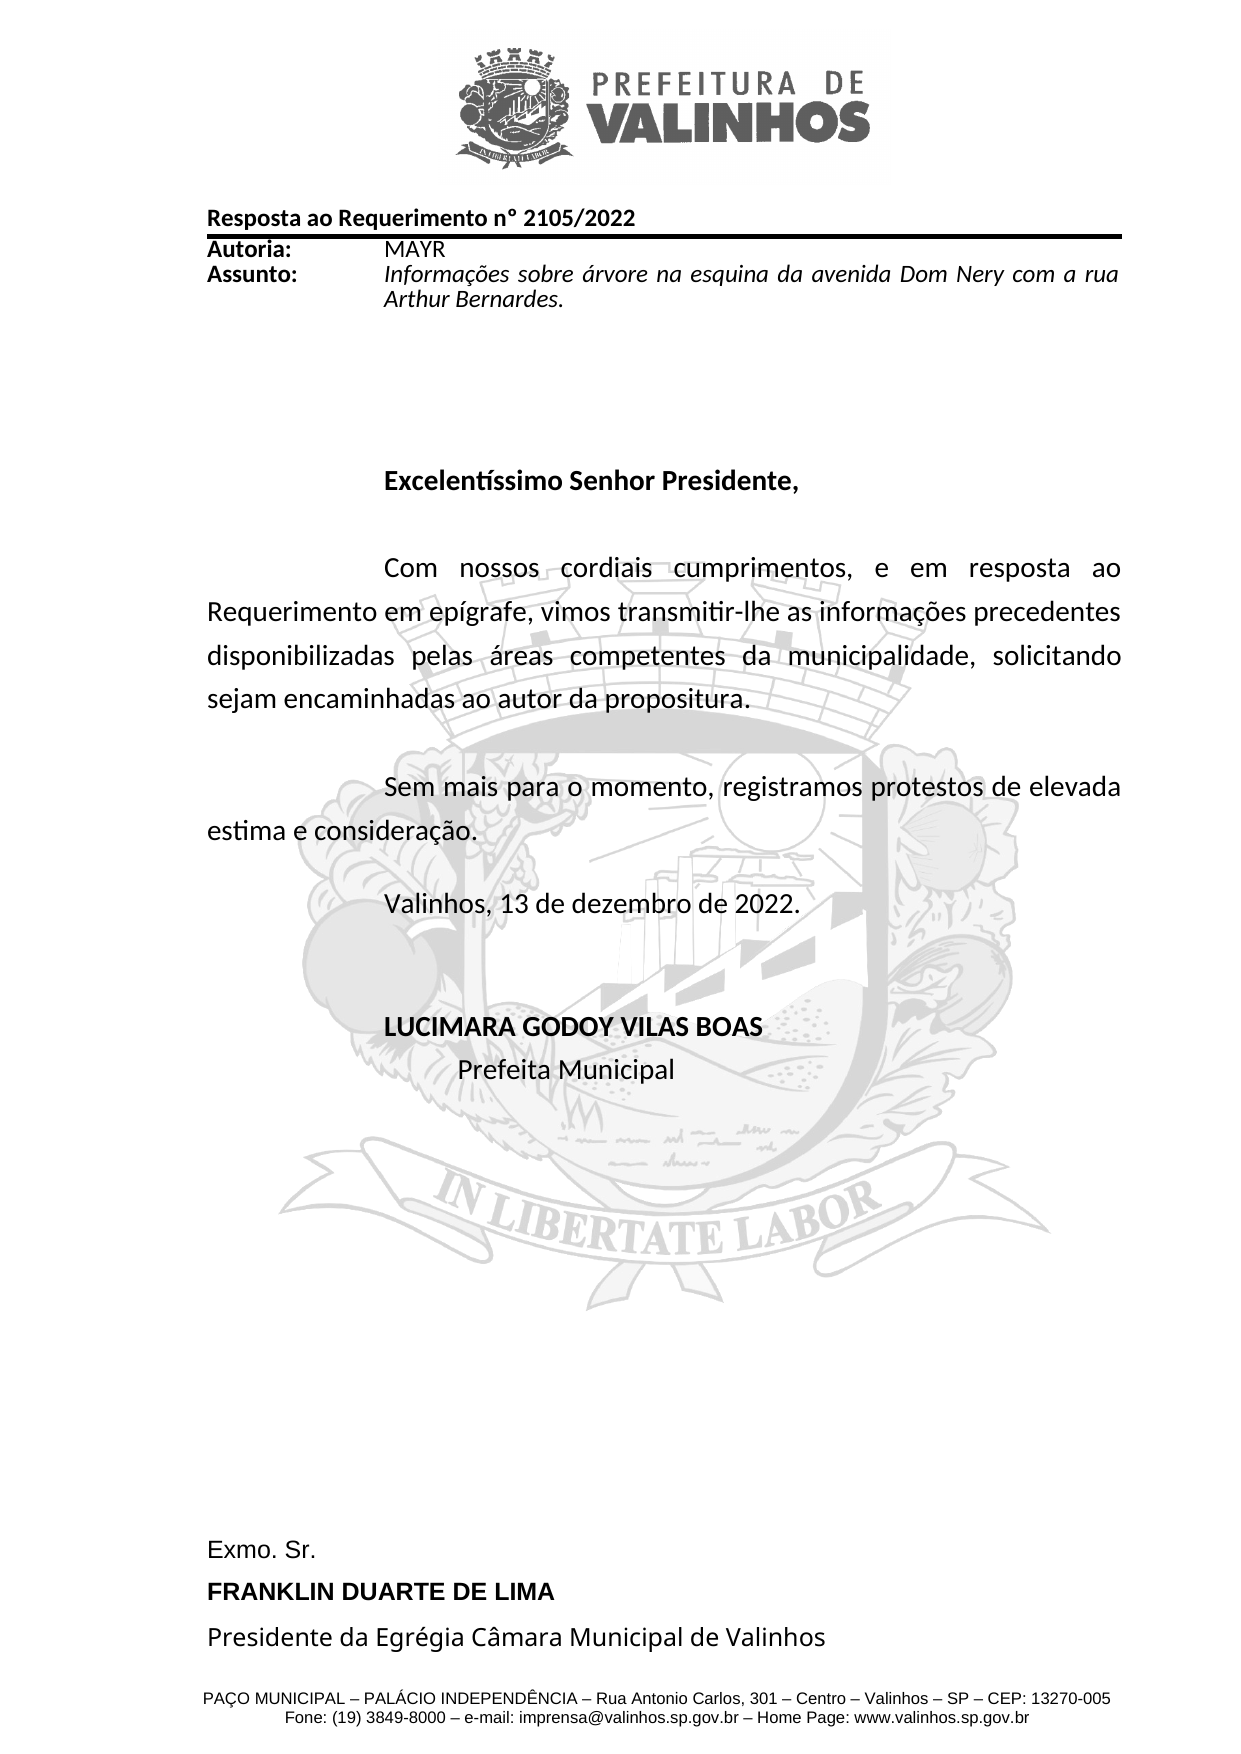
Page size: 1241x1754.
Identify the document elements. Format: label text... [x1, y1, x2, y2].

text Prefeita Municipal [207, 1058, 235, 1087]
text Sem mais para o momento, registramos protestos de elevada estima e consideração. [207, 774, 235, 847]
text Excelentíssimo Senhor Presidente, [207, 468, 1122, 497]
text Sem mais para o momento, registramos protestos de elevada estima e consideração. [1094, 774, 1122, 847]
text LUCIMARA GODOY VILAS BOAS [1094, 1014, 1122, 1043]
picture [438, 29, 891, 185]
text LUCIMARA GODOY VILAS BOAS [207, 1014, 235, 1043]
text Valinhos, 13 de dezembro de 2022. [1094, 891, 1122, 920]
text Prefeita Municipal [1094, 1058, 1122, 1087]
picture [235, 518, 1094, 1355]
picture [1090, 609, 1094, 619]
text Valinhos, 13 de dezembro de 2022. [207, 891, 235, 920]
